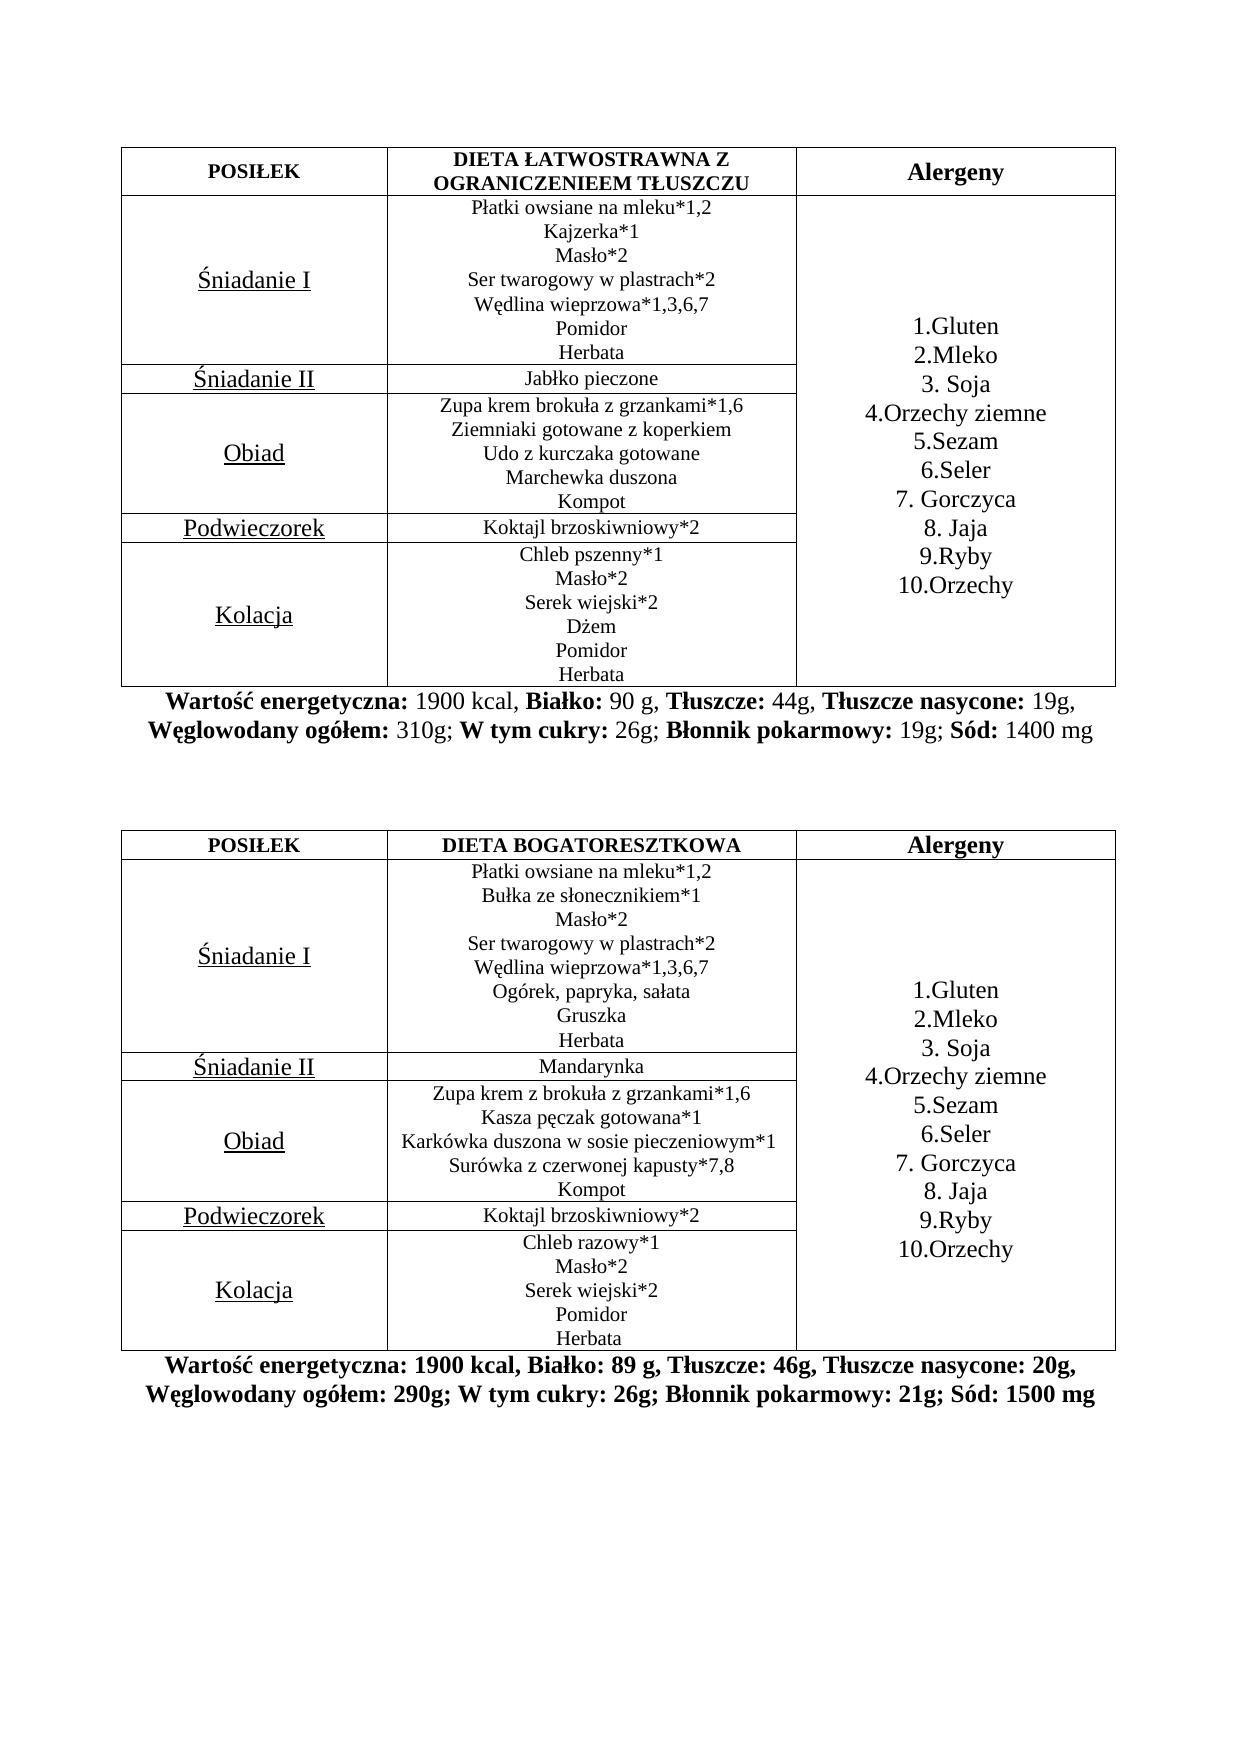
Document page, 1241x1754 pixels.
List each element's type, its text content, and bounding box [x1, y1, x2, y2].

table_cell Śniadanie II [122, 1053, 387, 1080]
table_cell Jabłko pieczone [388, 365, 796, 392]
table_cell Koktajl brzoskiwniowy*2 [388, 514, 796, 542]
table_cell Kolacja [122, 543, 387, 686]
table_header DIETA ŁATWOSTRAWNA Z OGRANICZENIEEM TŁUSZCZU [388, 148, 796, 195]
table_header Alergeny [797, 148, 1115, 195]
table_header DIETA BOGATORESZTKOWA [388, 831, 796, 859]
table_cell 1.Gluten 2.Mleko 3. Soja 4.Orzechy ziemne 5.Sezam 6.Seler 7. Gorczyca 8. Jaja 9.Ryby 10.Orzechy [797, 860, 1115, 1350]
table_cell Obiad [122, 1081, 387, 1201]
table_cell Chleb pszenny*1 Masło*2 Serek wiejski*2 Dżem Pomidor Herbata [388, 543, 796, 686]
table_header Alergeny [797, 831, 1115, 859]
table_cell Chleb razowy*1 Masło*2 Serek wiejski*2 Pomidor Herbata [388, 1231, 796, 1350]
table_cell Kolacja [122, 1231, 387, 1350]
table_cell Koktajl brzoskiwniowy*2 [388, 1202, 796, 1230]
table_cell Zupa krem brokuła z grzankami*1,6 Ziemniaki gotowane z koperkiem Udo z kurczaka gotowane Marchewka duszona Kompot [388, 394, 796, 513]
table_cell Podwieczorek [122, 514, 387, 542]
text Wartość energetyczna: 1900 kcal, Białko: 89 g, Tłuszcze: 46g, Tłuszcze nasycone: 20g, Węglowodany ogółem: 290g; W tym cukry: 26g; Błonnik pokarmowy: 21g; Sód: 1500 mg [118, 1350, 1122, 1408]
table_cell Śniadanie I [122, 196, 387, 364]
table_cell Śniadanie II [122, 365, 387, 392]
table_cell Mandarynka [388, 1053, 796, 1080]
table_cell Śniadanie I [122, 860, 387, 1052]
table_cell Podwieczorek [122, 1202, 387, 1230]
table_cell 1.Gluten 2.Mleko 3. Soja 4.Orzechy ziemne 5.Sezam 6.Seler 7. Gorczyca 8. Jaja 9.Ryby 10.Orzechy [797, 196, 1115, 686]
table_cell Płatki owsiane na mleku*1,2 Kajzerka*1 Masło*2 Ser twarogowy w plastrach*2 Wędlina wieprzowa*1,3,6,7 Pomidor Herbata [388, 196, 796, 364]
text Wartość energetyczna: 1900 kcal, Białko: 90 g, Tłuszcze: 44g, Tłuszcze nasycone: 19g, Węglowodany ogółem: 310g; W tym cukry: 26g; Błonnik pokarmowy: 19g; Sód: 1400 mg [118, 686, 1122, 744]
table_header POSIŁEK [122, 831, 387, 859]
table_cell Zupa krem z brokuła z grzankami*1,6 Kasza pęczak gotowana*1 Karkówka duszona w sosie pieczeniowym*1 Surówka z czerwonej kapusty*7,8 Kompot [388, 1081, 796, 1201]
table_cell Obiad [122, 394, 387, 513]
table_cell Płatki owsiane na mleku*1,2 Bułka ze słonecznikiem*1 Masło*2 Ser twarogowy w plastrach*2 Wędlina wieprzowa*1,3,6,7 Ogórek, papryka, sałata Gruszka Herbata [388, 860, 796, 1052]
table_header POSIŁEK [122, 148, 387, 195]
